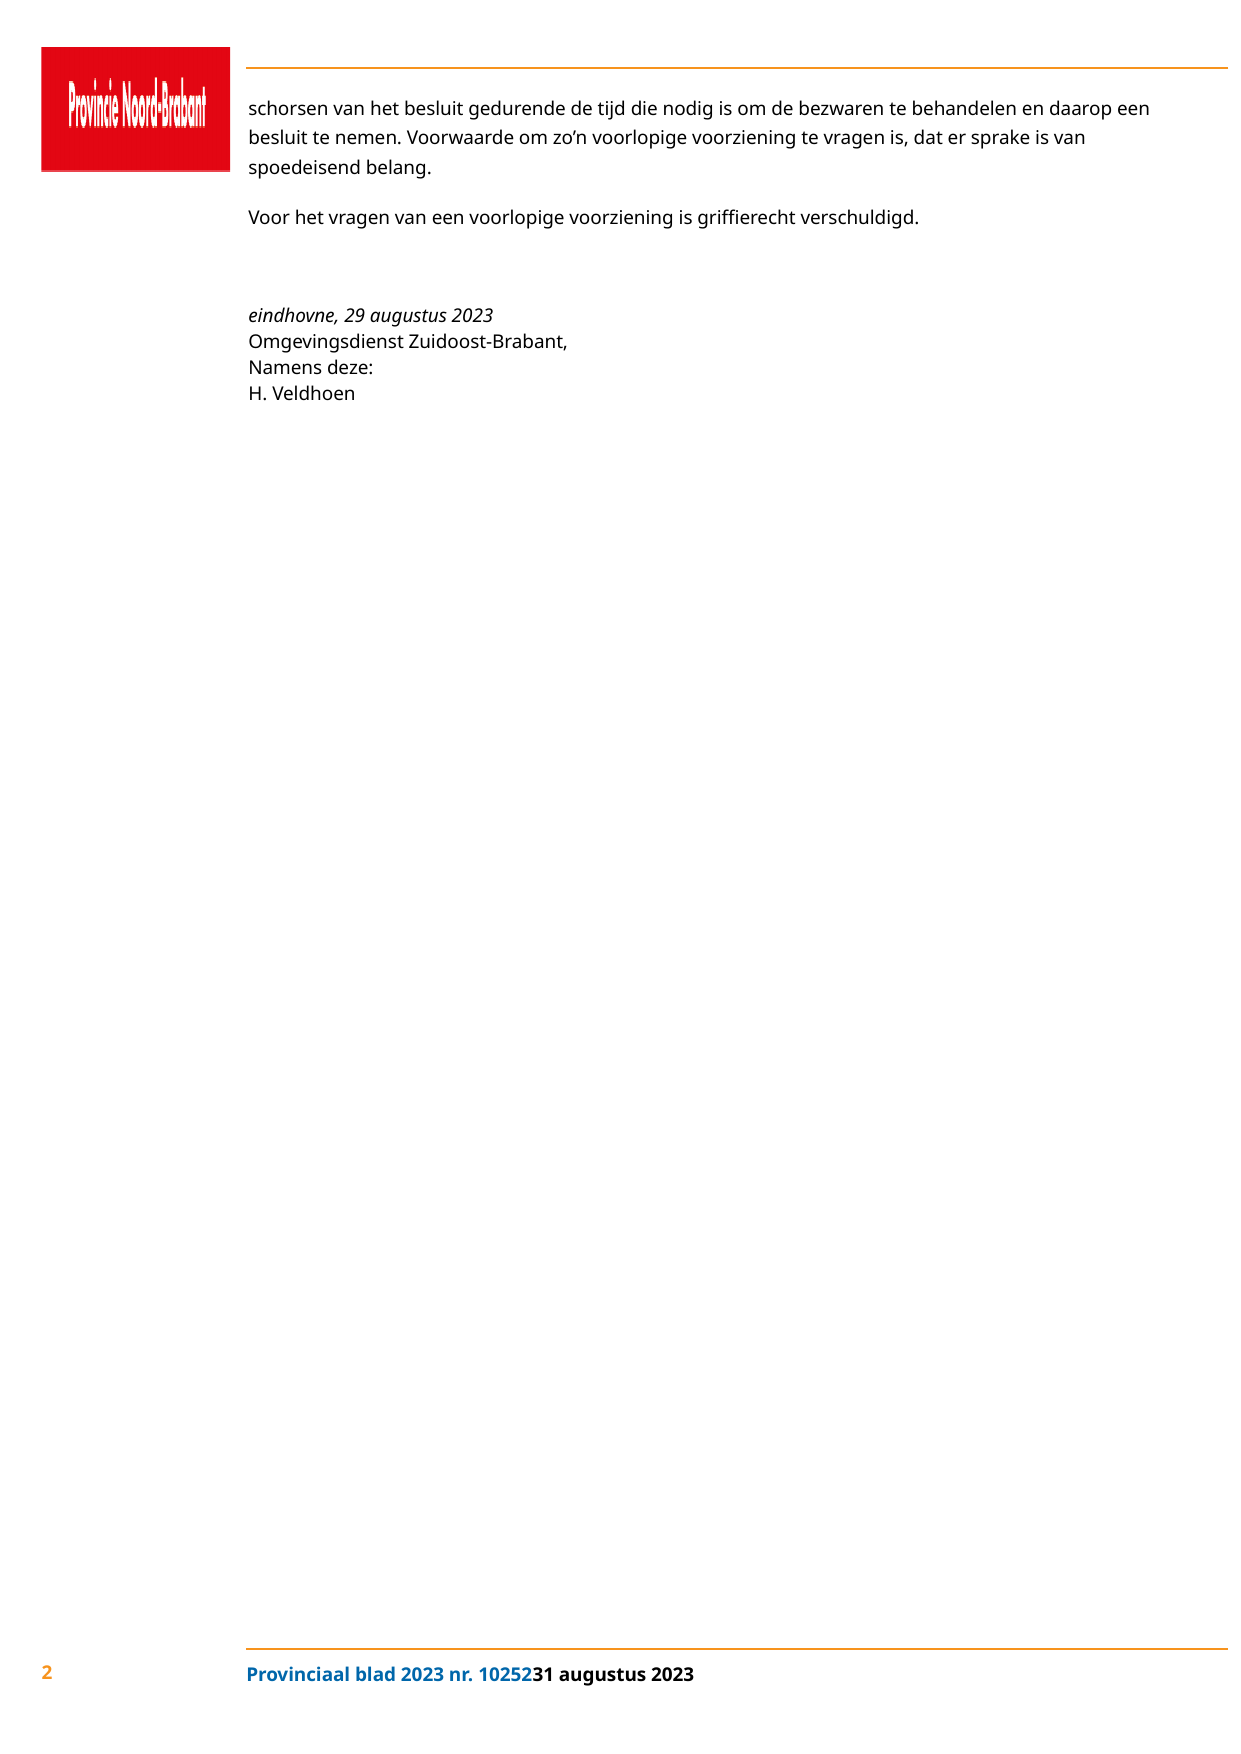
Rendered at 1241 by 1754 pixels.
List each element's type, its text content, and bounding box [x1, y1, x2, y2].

text Namens deze: [248, 354, 1152, 380]
picture [41, 47, 231, 172]
text schorsen van het besluit gedurende de tijd die nodig is om de bezwaren te behandelen en daarop een besluit te nemen. Voorwaarde om zo’n voorlopige voorziening te vragen is, dat er sprake is van spoedeisend belang. [248, 95, 1152, 180]
text Voor het vragen van een voorlopige voorziening is griffierecht verschuldigd. [248, 204, 1152, 230]
text eindhovne, 29 augustus 2023 [248, 303, 1152, 328]
text H. Veldhoen [248, 380, 1152, 406]
text Omgevingsdienst Zuidoost-Brabant, [248, 328, 1152, 354]
